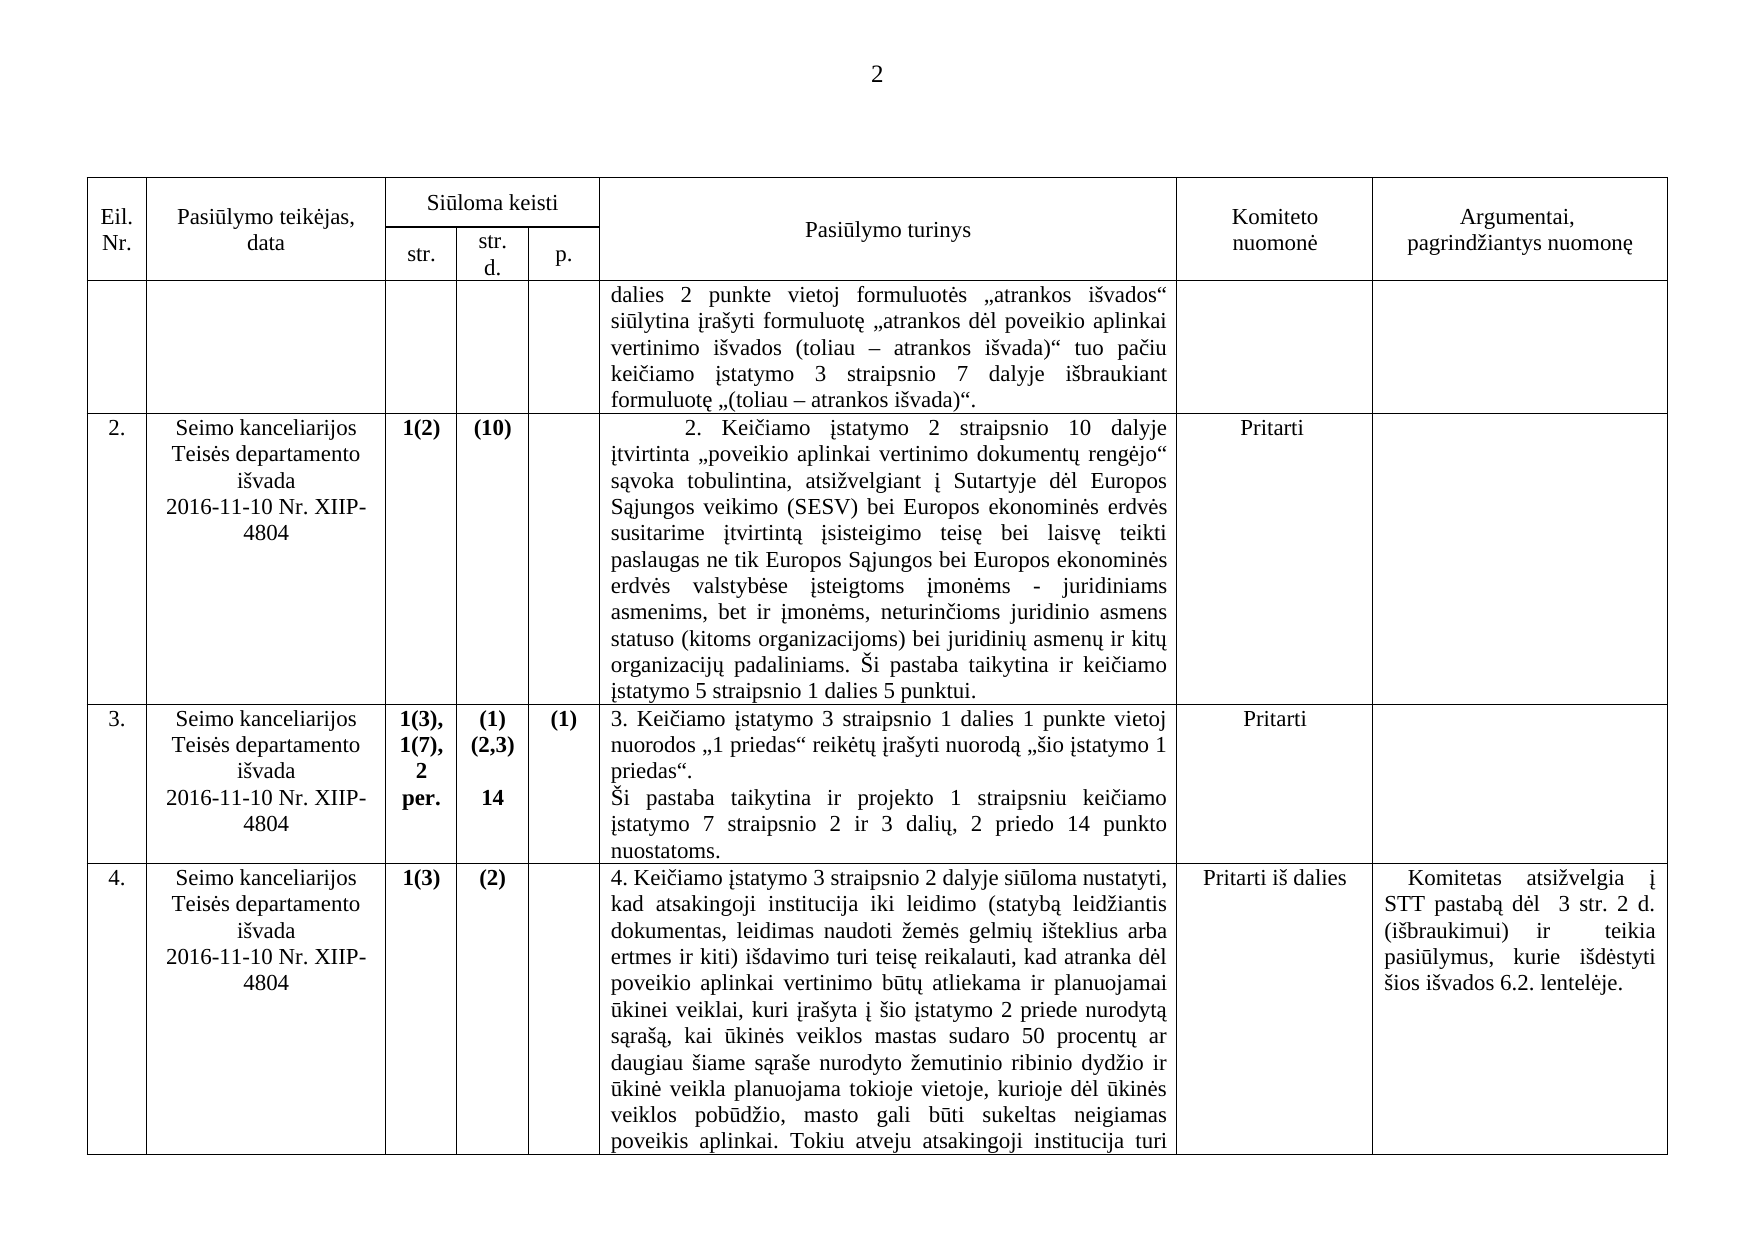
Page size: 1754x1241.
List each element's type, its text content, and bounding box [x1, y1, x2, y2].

table_cell 1(3) [386, 864, 456, 1154]
table_cell 4. [88, 864, 146, 1154]
table_cell [1373, 281, 1667, 413]
table_cell Pritarti [1177, 705, 1372, 863]
table_cell [1373, 705, 1667, 863]
table_cell 2. Keičiamo įstatymo 2 straipsnio 10 dalyje įtvirtinta „poveikio aplinkai vertinimo dokumentų rengėjo“ sąvoka tobulintina, atsižvelgiant į Sutartyje dėl Europos Sąjungos veikimo (SESV) bei Europos ekonominės erdvės susitarime įtvirtintą įsisteigimo teisę bei laisvę teikti paslaugas ne tik Europos Sąjungos bei Europos ekonominės erdvės valstybėse įsteigtoms įmonėms - juridiniams asmenims, bet ir įmonėms, neturinčioms juridinio asmens statuso (kitoms organizacijoms) bei juridinių asmenų ir kitų organizacijų padaliniams. Ši pastaba taikytina ir keičiamo įstatymo 5 straipsnio 1 dalies 5 punktui. [600, 414, 1176, 704]
table_cell Komitetas atsižvelgia į STT pastabą dėl 3 str. 2 d. (išbraukimui) ir teikia pasiūlymus, kurie išdėstyti šios išvados 6.2. lentelėje. [1373, 864, 1667, 1154]
table_cell [457, 281, 528, 413]
table_cell Pritarti iš dalies [1177, 864, 1372, 1154]
table_header Eil. Nr. [88, 178, 146, 280]
table_cell Seimo kanceliarijos Teisės departamento išvada 2016-11-10 Nr. XIIP-4804 [147, 705, 385, 863]
table_cell Seimo kanceliarijos Teisės departamento išvada 2016-11-10 Nr. XIIP-4804 [147, 864, 385, 1154]
table_header Pasiūlymo turinys [600, 178, 1176, 280]
table_cell Pritarti [1177, 414, 1372, 704]
table_cell 1(2) [386, 414, 456, 704]
table_cell [529, 864, 599, 1154]
table_cell [1373, 414, 1667, 704]
table_header Argumentai, pagrindžiantys nuomonę [1373, 178, 1667, 280]
table_cell 2. [88, 414, 146, 704]
table_cell p. [529, 228, 599, 280]
table_cell str. [386, 228, 456, 280]
table_cell [147, 281, 385, 413]
table_header Pasiūlymo teikėjas, data [147, 178, 385, 280]
table_cell 1(3), 1(7), 2 per. [386, 705, 456, 863]
table_cell (10) [457, 414, 528, 704]
table_cell [386, 281, 456, 413]
table_cell [529, 281, 599, 413]
table_cell (1) (2,3) 14 [457, 705, 528, 863]
table_header Komiteto nuomonė [1177, 178, 1372, 280]
table_cell [88, 281, 146, 413]
table_cell [1177, 281, 1372, 413]
table_cell (2) [457, 864, 528, 1154]
table_cell dalies 2 punkte vietoj formuluotės „atrankos išvados“ siūlytina įrašyti formuluotę „atrankos dėl poveikio aplinkai vertinimo išvados (toliau – atrankos išvada)“ tuo pačiu keičiamo įstatymo 3 straipsnio 7 dalyje išbraukiant formuluotę „(toliau – atrankos išvada)“. [600, 281, 1176, 413]
table_cell 3. Keičiamo įstatymo 3 straipsnio 1 dalies 1 punkte vietoj nuorodos „1 priedas“ reikėtų įrašyti nuorodą „šio įstatymo 1 priedas“. Ši pastaba taikytina ir projekto 1 straipsniu keičiamo įstatymo 7 straipsnio 2 ir 3 dalių, 2 priedo 14 punkto nuostatoms. [600, 705, 1176, 863]
table_cell (1) [529, 705, 599, 863]
table_cell str. d. [457, 228, 528, 280]
table_header Siūloma keisti [386, 178, 599, 226]
table_cell Seimo kanceliarijos Teisės departamento išvada 2016-11-10 Nr. XIIP-4804 [147, 414, 385, 704]
table_cell 4. Keičiamo įstatymo 3 straipsnio 2 dalyje siūloma nustatyti, kad atsakingoji institucija iki leidimo (statybą leidžiantis dokumentas, leidimas naudoti žemės gelmių išteklius arba ertmes ir kiti) išdavimo turi teisę reikalauti, kad atranka dėl poveikio aplinkai vertinimo būtų atliekama ir planuojamai ūkinei veiklai, kuri įrašyta į šio įstatymo 2 priede nurodytą sąrašą, kai ūkinės veiklos mastas sudaro 50 procentų ar daugiau šiame sąraše nurodyto žemutinio ribinio dydžio ir ūkinė veikla planuojama tokioje vietoje, kurioje dėl ūkinės veiklos pobūdžio, masto gali būti sukeltas neigiamas poveikis aplinkai. Tokiu atveju atsakingoji institucija turi [600, 864, 1176, 1154]
table_cell 3. [88, 705, 146, 863]
table_cell [529, 414, 599, 704]
